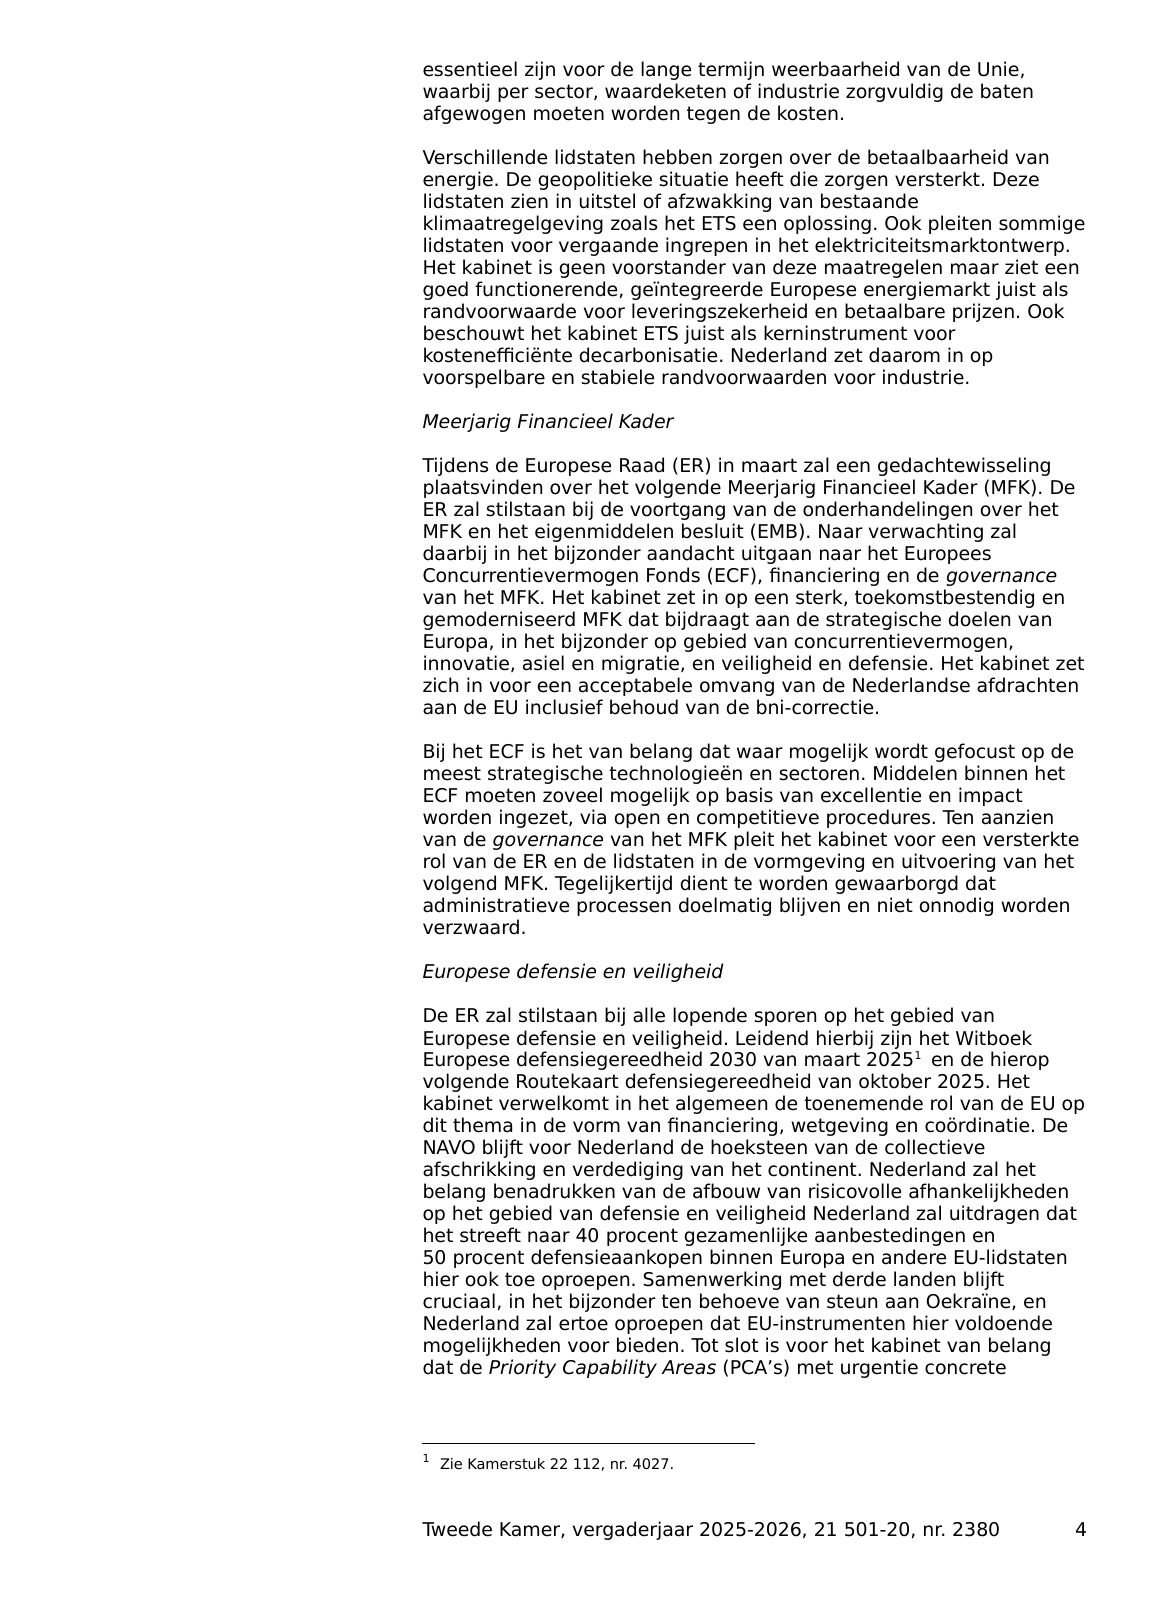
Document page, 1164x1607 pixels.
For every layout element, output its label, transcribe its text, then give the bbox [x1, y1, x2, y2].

subtitle Meerjarig Financieel Kader [422, 411, 1087, 433]
text Verschillende lidstaten hebben zorgen over de betaalbaarheid van energie. De geopolitieke situatie heeft die zorgen versterkt. Deze lidstaten zien in uitstel of afzwakking van bestaande klimaatregelgeving zoals het ETS een oplossing. Ook pleiten sommige lidstaten voor vergaande ingrepen in het elektriciteitsmarktontwerp. Het kabinet is geen voorstander van deze maatregelen maar ziet een goed functionerende, geïntegreerde Europese energiemarkt juist als randvoorwaarde voor leveringszekerheid en betaalbare prijzen. Ook beschouwt het kabinet ETS juist als kerninstrument voor kostenefficiënte decarbonisatie. Nederland zet daarom in op voorspelbare en stabiele randvoorwaarden voor industrie. [422, 147, 1087, 389]
text Tijdens de Europese Raad (ER) in maart zal een gedachtewisseling plaatsvinden over het volgende Meerjarig Financieel Kader (MFK). De ER zal stilstaan bij de voortgang van de onderhandelingen over het MFK en het eigenmiddelen besluit (EMB). Naar verwachting zal daarbij in het bijzonder aandacht uitgaan naar het Europees Concurrentievermogen Fonds (ECF), financiering en de governance van het MFK. Het kabinet zet in op een sterk, toekomstbestendig en gemoderniseerd MFK dat bijdraagt aan de strategische doelen van Europa, in het bijzonder op gebied van concurrentievermogen, innovatie, asiel en migratie, en veiligheid en defensie. Het kabinet zet zich in voor een acceptabele omvang van de Nederlandse afdrachten aan de EU inclusief behoud van de bni-correctie. [422, 455, 1087, 719]
text Bij het ECF is het van belang dat waar mogelijk wordt gefocust op de meest strategische technologieën en sectoren. Middelen binnen het ECF moeten zoveel mogelijk op basis van excellentie en impact worden ingezet, via open en competitieve procedures. Ten aanzien van de governance van het MFK pleit het kabinet voor een versterkte rol van de ER en de lidstaten in de vormgeving en uitvoering van het volgend MFK. Tegelijkertijd dient te worden gewaarborgd dat administratieve processen doelmatig blijven en niet onnodig worden verzwaard. [422, 741, 1087, 939]
text essentieel zijn voor de lange termijn weerbaarheid van de Unie, waarbij per sector, waardeketen of industrie zorgvuldig de baten afgewogen moeten worden tegen de kosten. [422, 59, 1087, 125]
text Zie Kamerstuk 22 112, nr. 4027. [422, 1452, 1087, 1474]
text De ER zal stilstaan bij alle lopende sporen op het gebied van Europese defensie en veiligheid. Leidend hierbij zijn het Witboek Europese defensiegereedheid 2030 van maart 2025 en de hierop volgende Routekaart defensiegereedheid van oktober 2025. Het kabinet verwelkomt in het algemeen de toenemende rol van de EU op dit thema in de vorm van financiering, wetgeving en coördinatie. De NAVO blijft voor Nederland de hoeksteen van de collectieve afschrikking en verdediging van het continent. Nederland zal het belang benadrukken van de afbouw van risicovolle afhankelijkheden op het gebied van defensie en veiligheid Nederland zal uitdragen dat het streeft naar 40 procent gezamenlijke aanbestedingen en 50 procent defensieaankopen binnen Europa en andere EU-lidstaten hier ook toe oproepen. Samenwerking met derde landen blijft cruciaal, in het bijzonder ten behoeve van steun aan Oekraïne, en Nederland zal ertoe oproepen dat EU-instrumenten hier voldoende mogelijkheden voor bieden. Tot slot is voor het kabinet van belang dat de Priority Capability Areas (PCA’s) met urgentie concrete [422, 1005, 1087, 1379]
subtitle Europese defensie en veiligheid [422, 961, 1087, 983]
